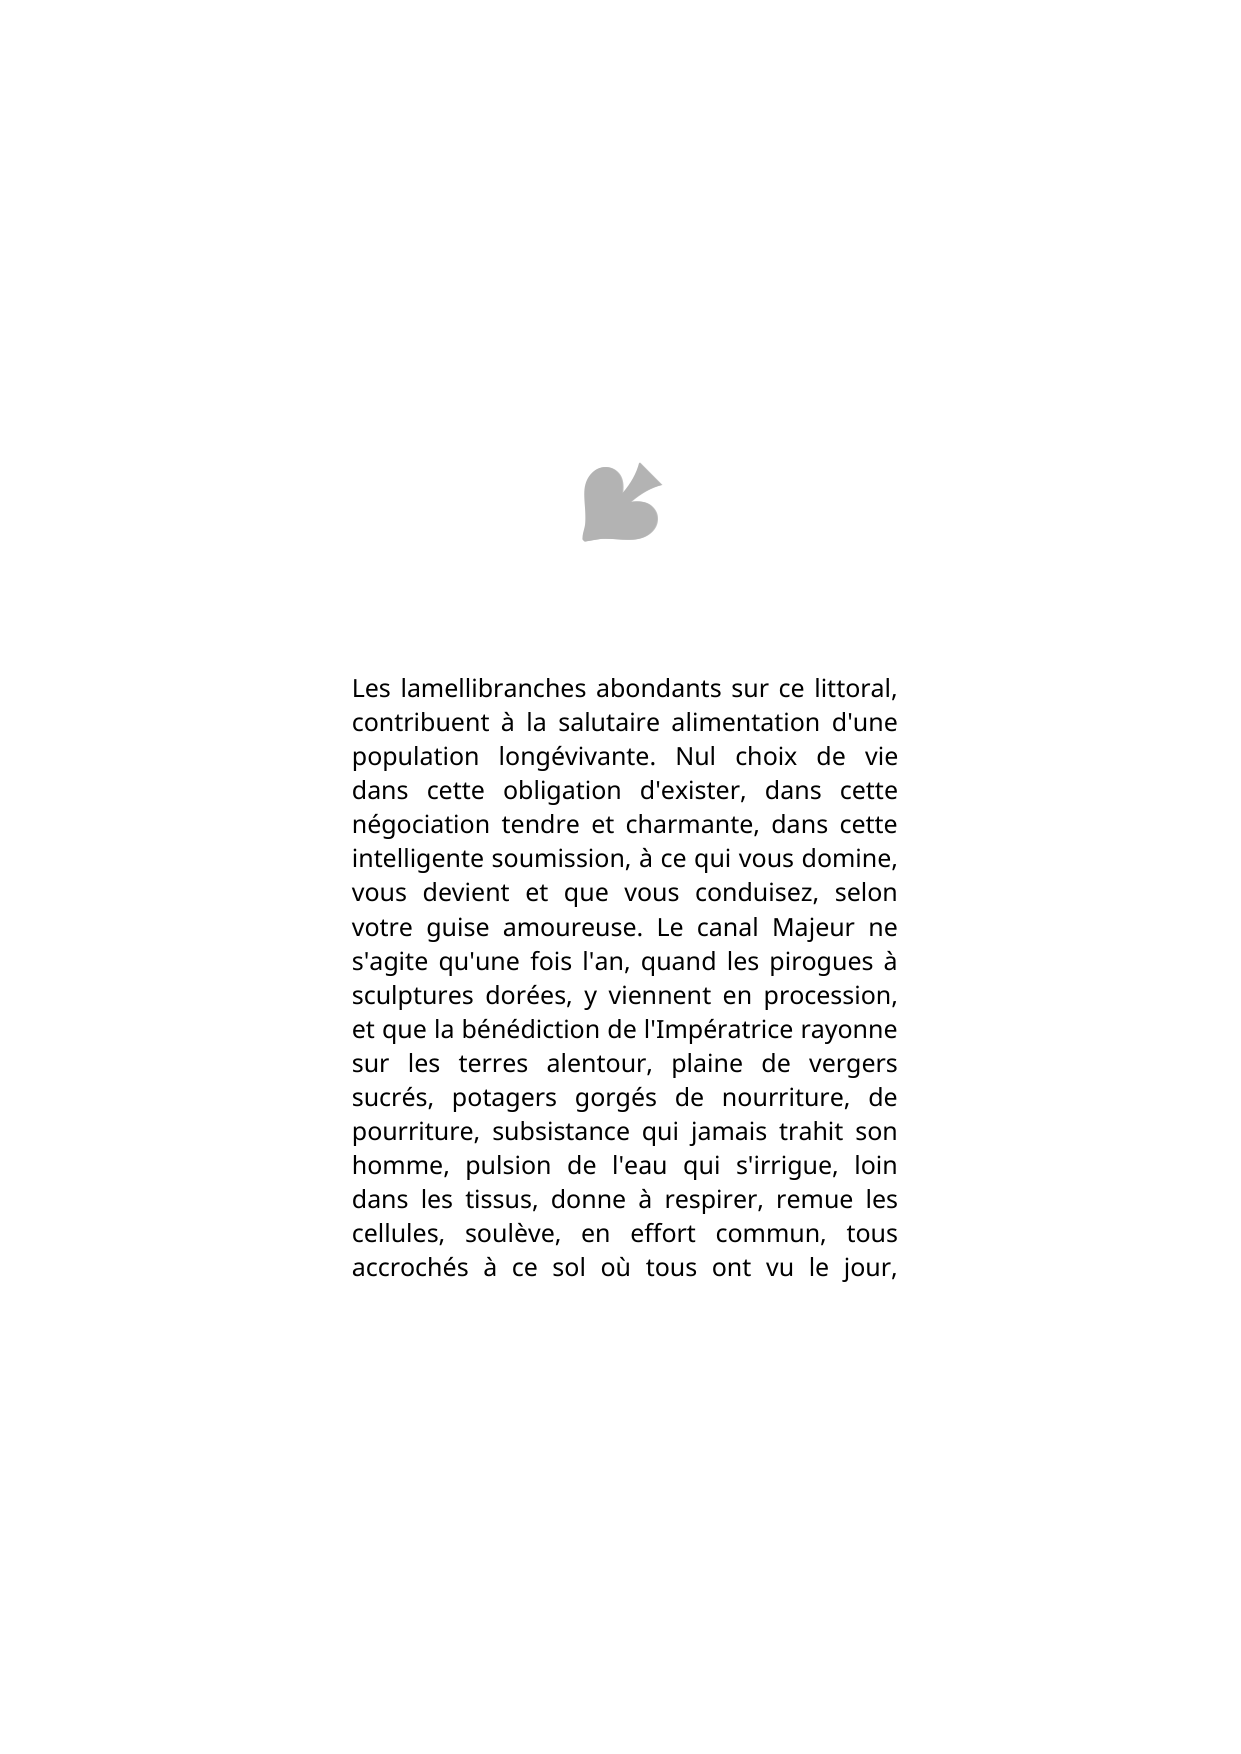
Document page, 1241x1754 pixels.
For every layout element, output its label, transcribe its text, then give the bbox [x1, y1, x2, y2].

text  [352, 442, 898, 556]
text Les lamellibranches abondants sur ce littoral, contribuent à la salutaire alimentation d'une population longévivante. Nul choix de vie dans cette obligation d'exister, dans cette négociation tendre et charmante, dans cette intelligente soumission, à ce qui vous domine, vous devient et que vous conduisez, selon votre guise amoureuse. Le canal Majeur ne s'agite qu'une fois l'an, quand les pirogues à sculptures dorées, y viennent en procession, et que la bénédiction de l'Impératrice rayonne sur les terres alentour, plaine de vergers sucrés, potagers gorgés de nourriture, de pourriture, subsistance qui jamais trahit son homme, pulsion de l'eau qui s'irrigue, loin dans les tissus, donne à respirer, remue les cellules, soulève, en effort commun, tous accrochés à ce sol où tous ont vu le jour, [352, 671, 898, 1284]
